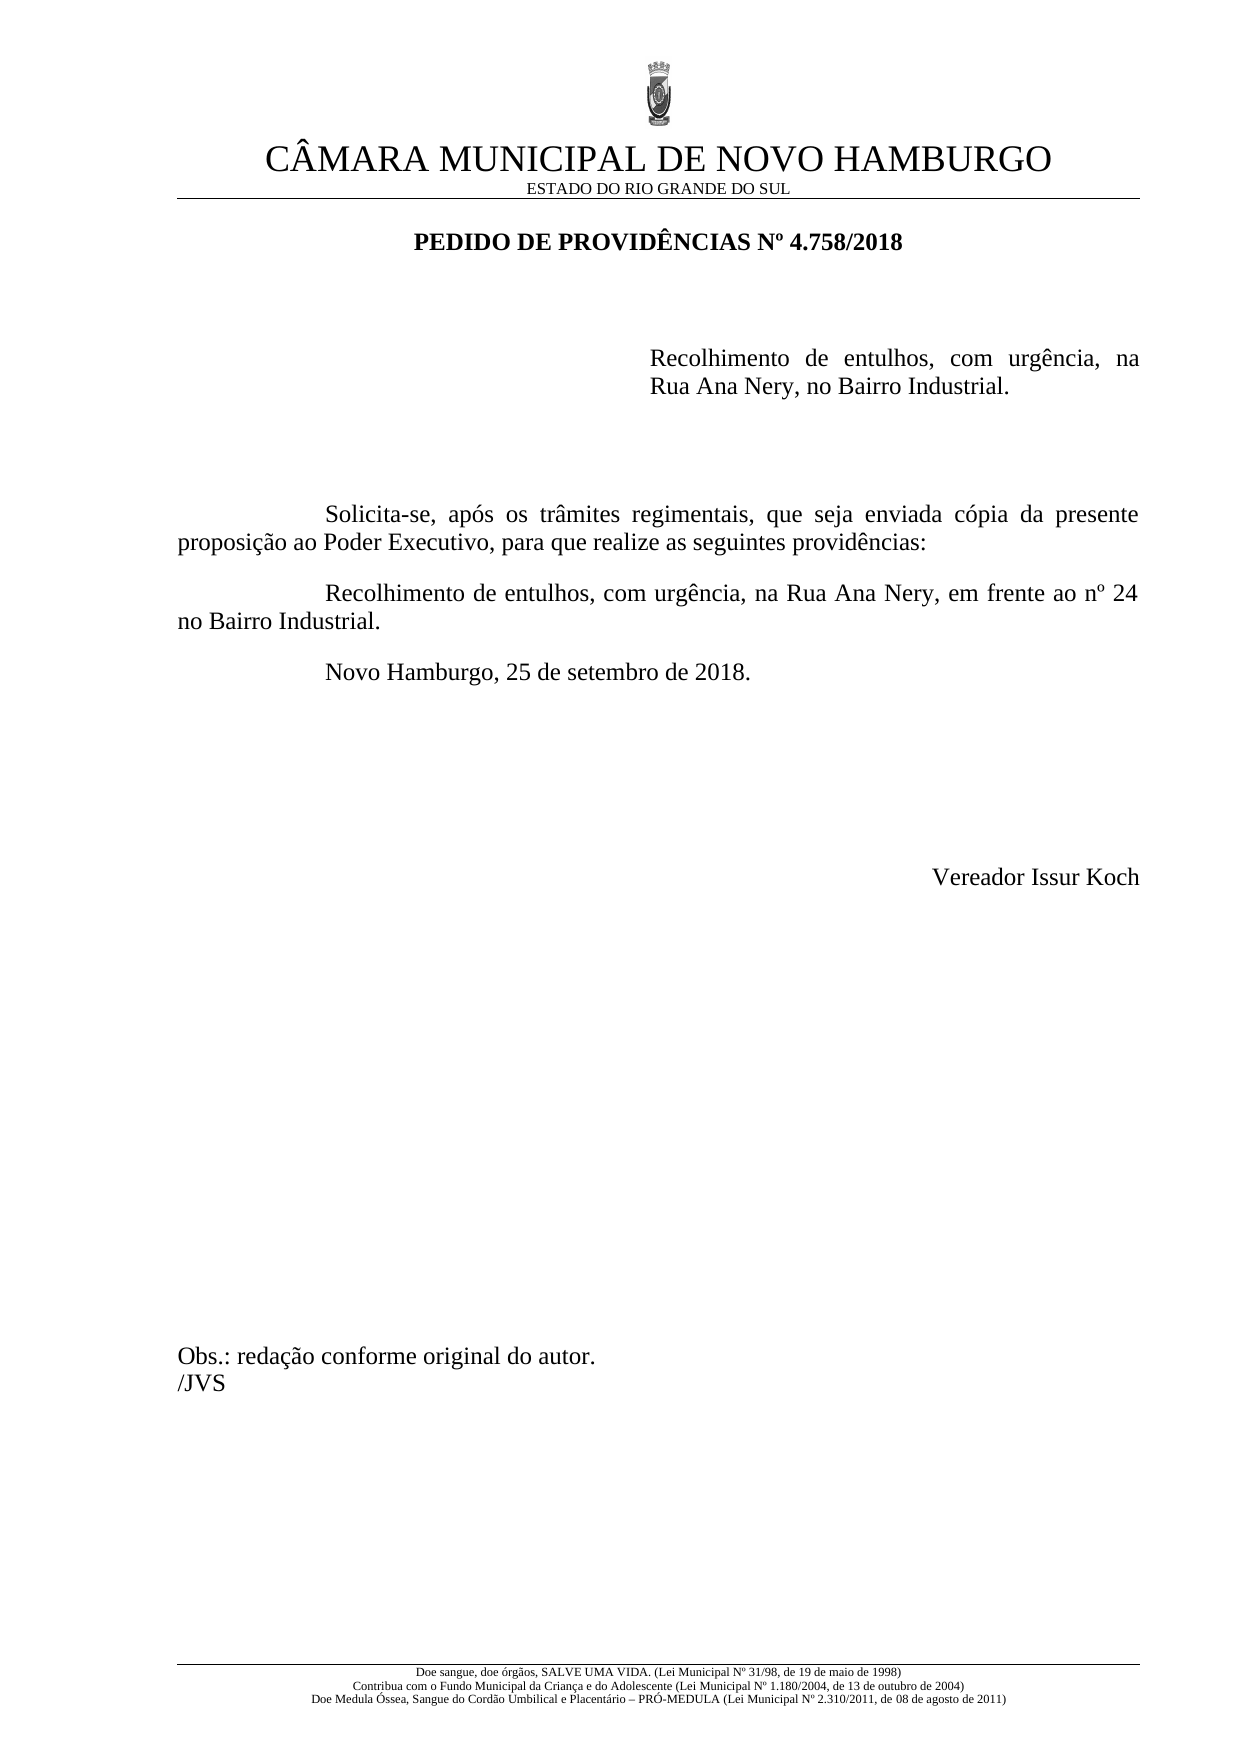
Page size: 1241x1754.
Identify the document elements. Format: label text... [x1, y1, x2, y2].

text /JVS [177, 1369, 1140, 1397]
text Recolhimento de entulhos, com urgência, na Rua Ana Nery, em frente ao nº 24 no Bairro Industrial. [177, 579, 1140, 635]
text PEDIDO DE PROVIDÊNCIAS Nº 4.758/2018 [177, 228, 1140, 256]
text Recolhimento de entulhos, com urgência, na Rua Ana Nery, no Bairro Industrial. [649, 344, 1140, 400]
text Vereador Issur Koch [177, 863, 1140, 891]
text Novo Hamburgo, 25 de setembro de 2018. [177, 658, 1140, 686]
text Solicita-se, após os trâmites regimentais, que seja enviada cópia da presente proposição ao Poder Executivo, para que realize as seguintes providências: [177, 500, 1140, 556]
text Obs.: redação conforme original do autor. [177, 1342, 1140, 1369]
